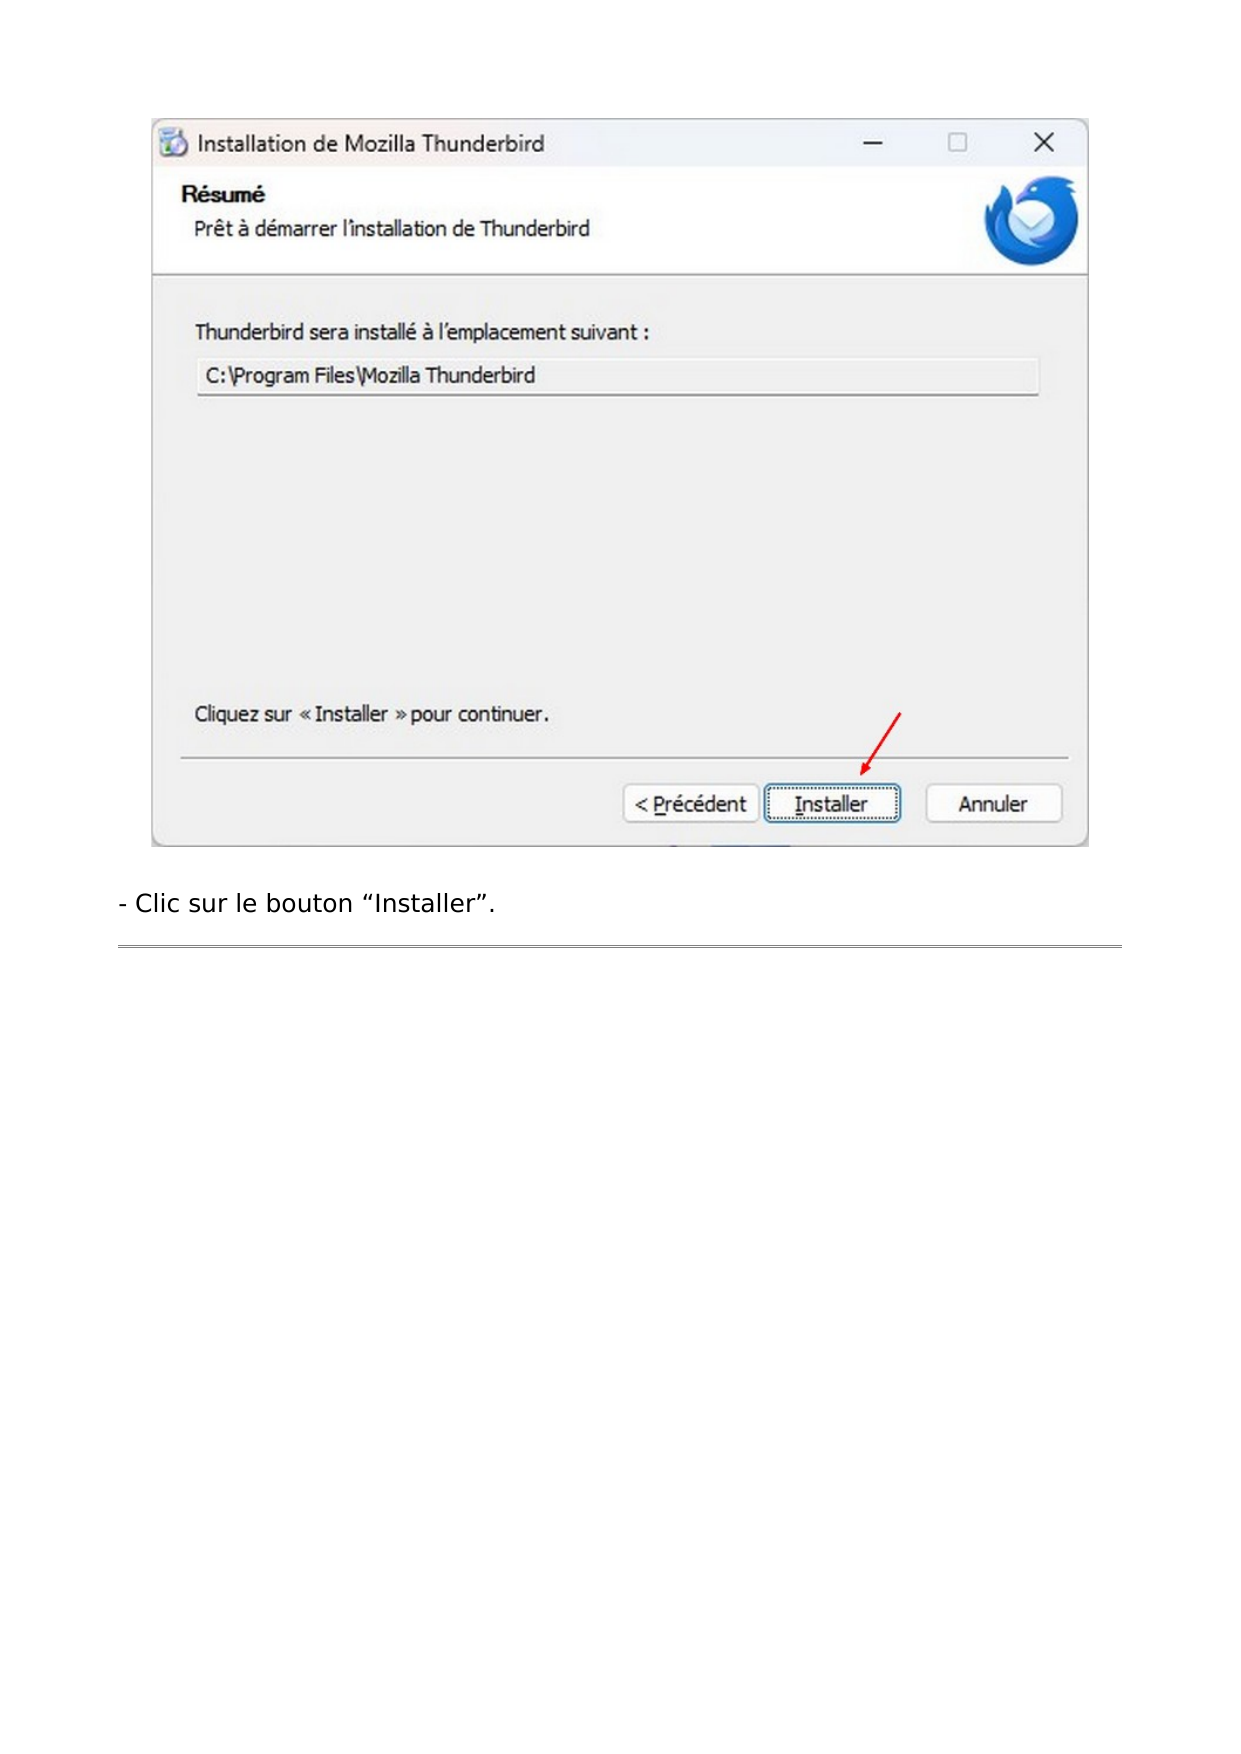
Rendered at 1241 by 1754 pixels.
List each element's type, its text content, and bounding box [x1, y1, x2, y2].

text - Clic sur le bouton “Installer”. [118, 889, 1122, 918]
picture [151, 118, 1089, 847]
